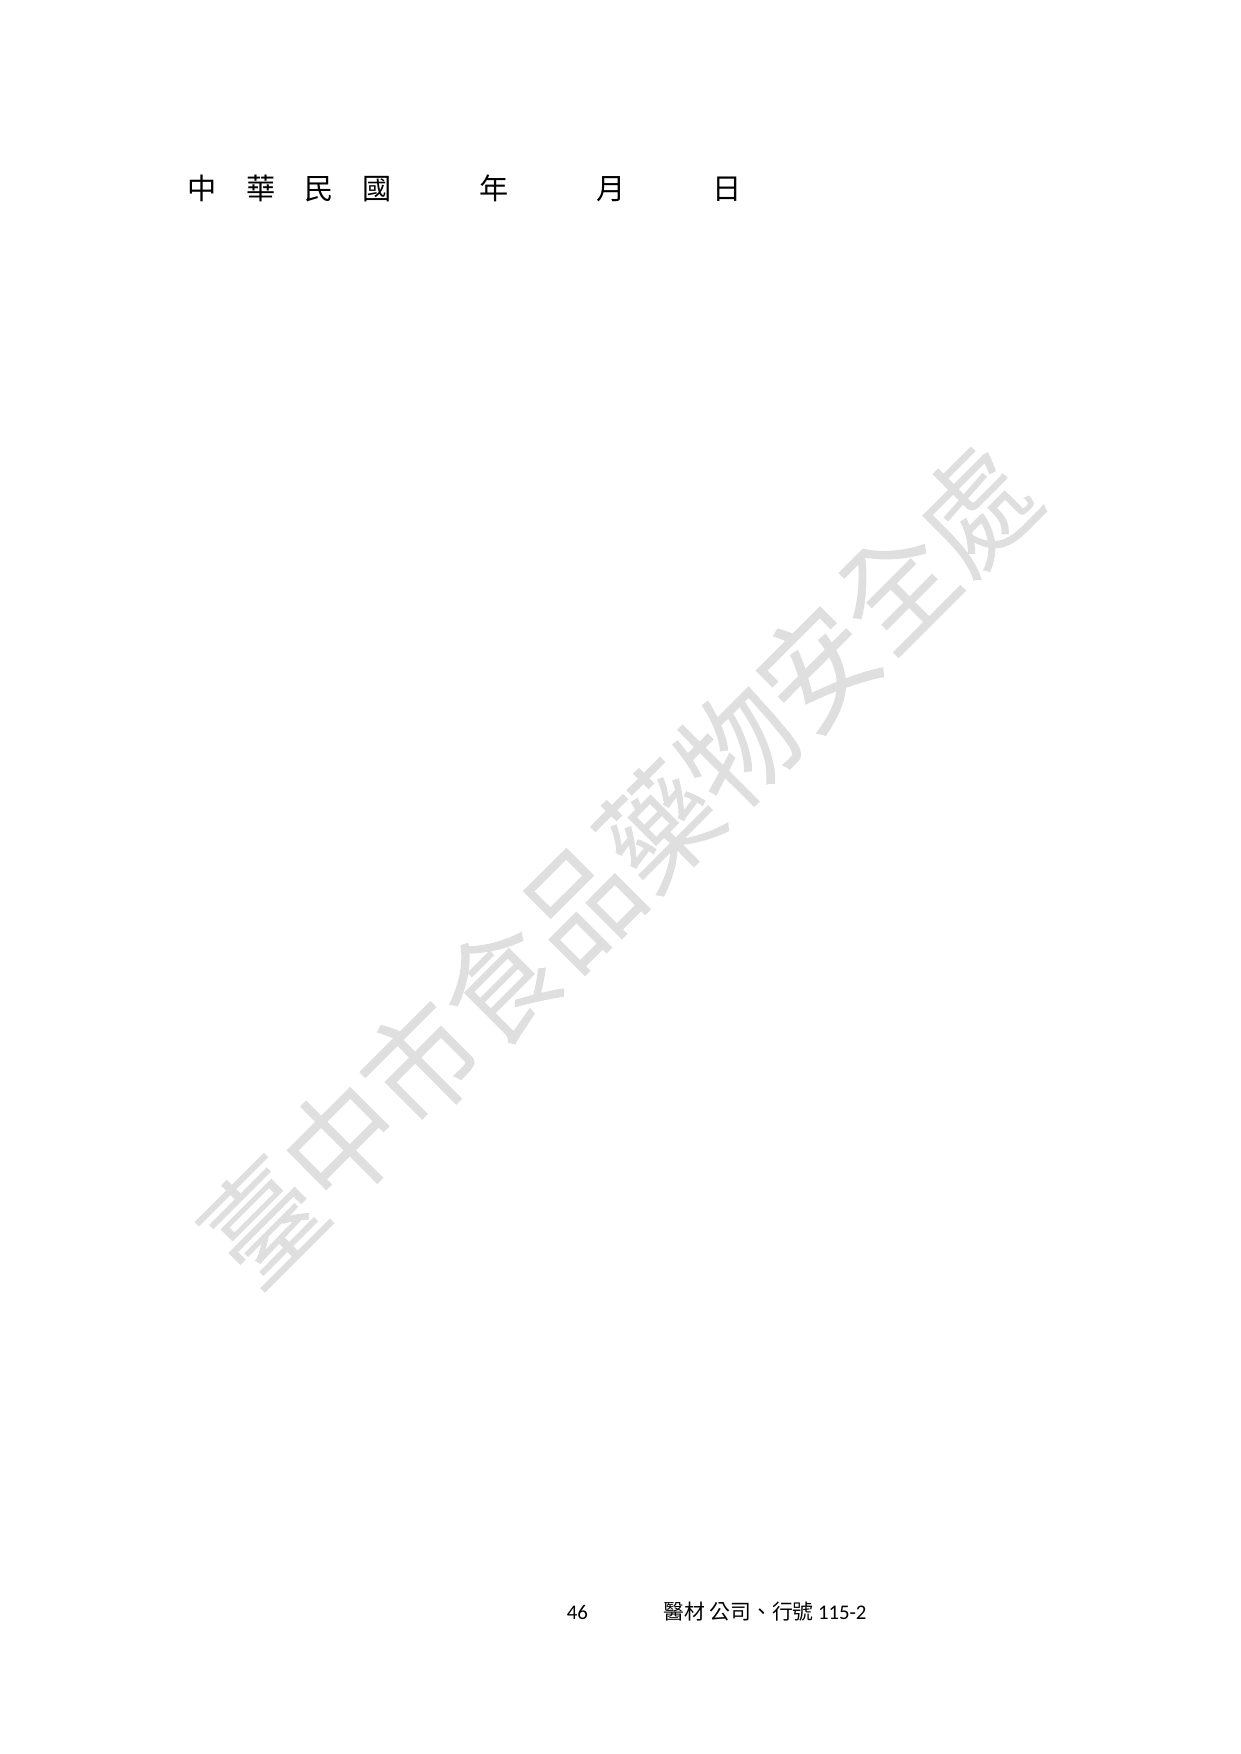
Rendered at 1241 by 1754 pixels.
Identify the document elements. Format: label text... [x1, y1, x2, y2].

text 中 華 民 國 年 月 日 [187, 145, 1053, 208]
